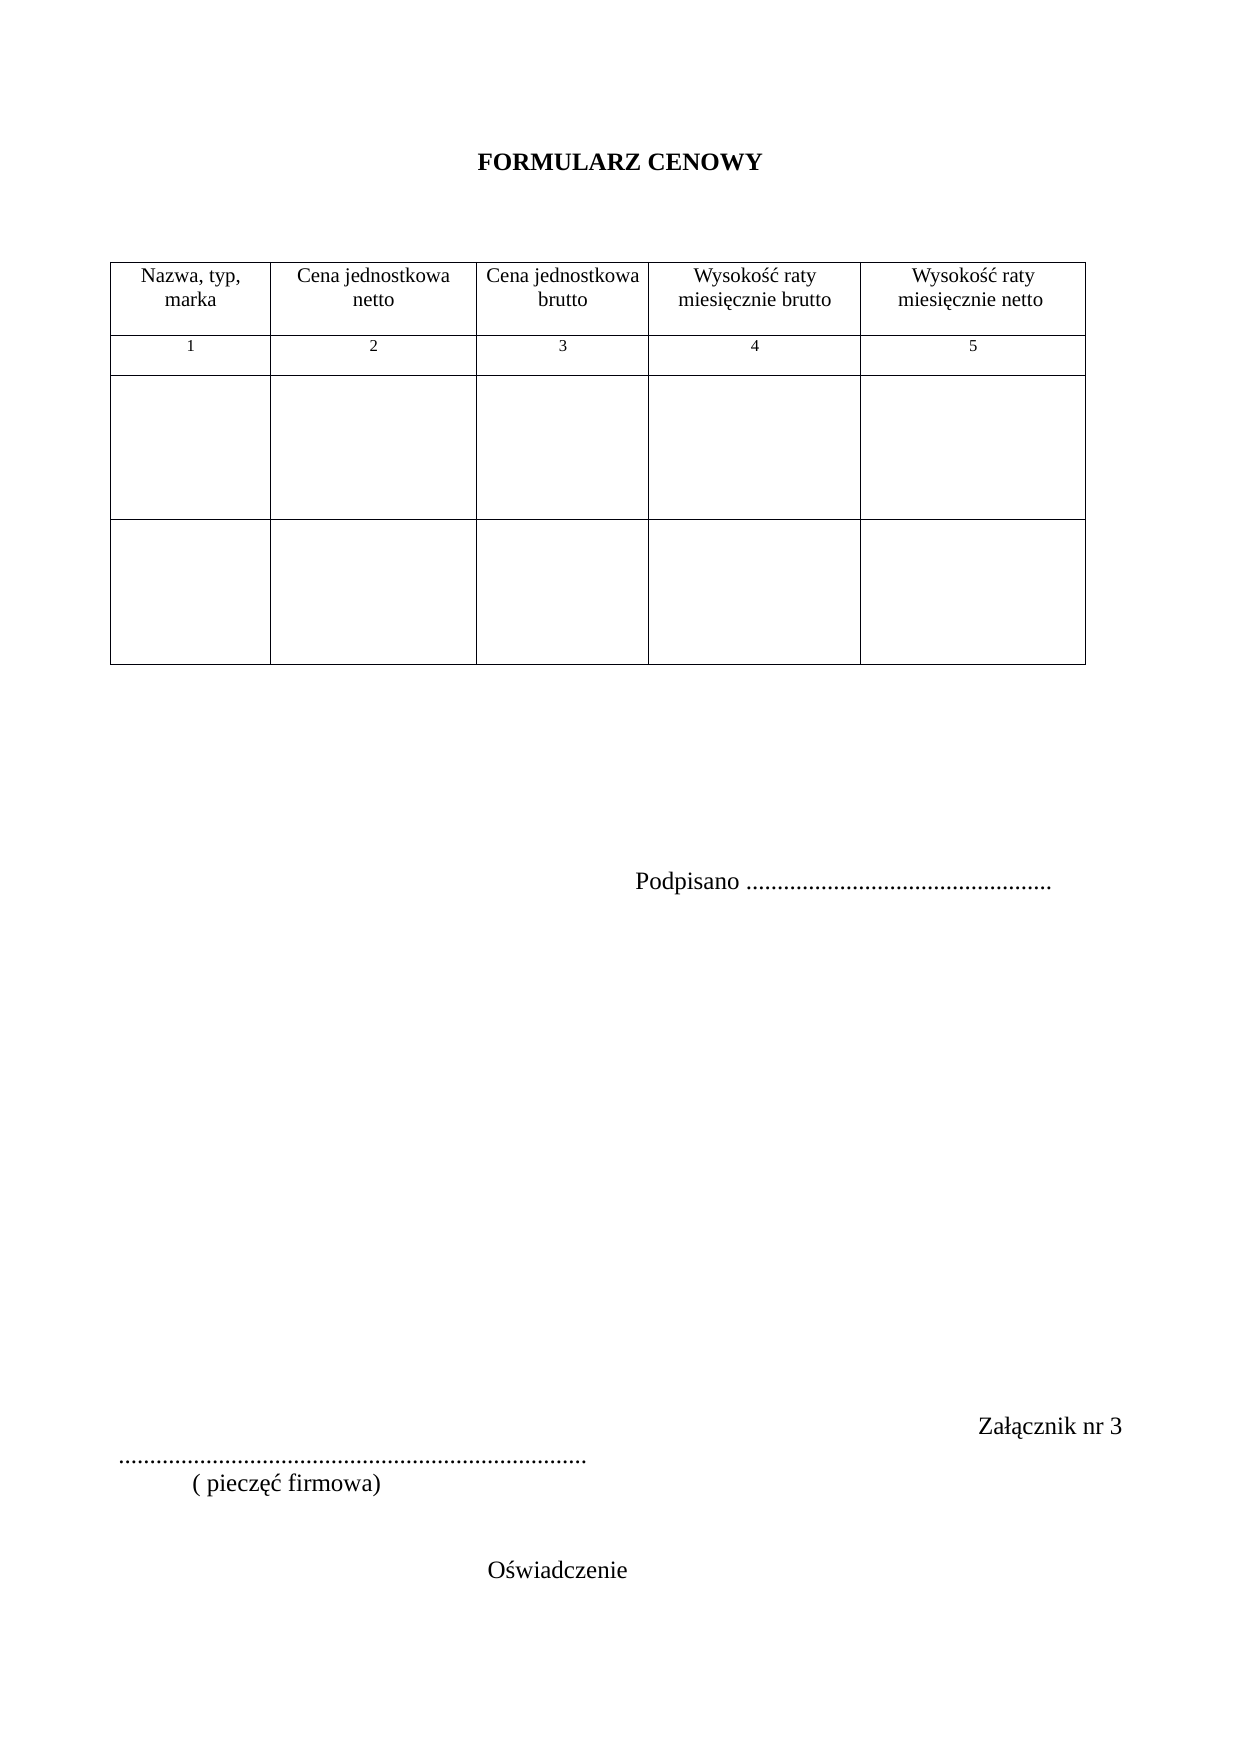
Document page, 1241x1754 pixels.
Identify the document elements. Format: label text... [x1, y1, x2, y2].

text Oświadczenie [118, 1555, 1122, 1583]
table_cell 1 [111, 336, 270, 374]
table_cell [649, 376, 860, 519]
table_cell [111, 520, 270, 664]
table_header Nazwa, typ, marka [111, 263, 270, 335]
table_header Cena jednostkowa netto [271, 263, 476, 335]
table_cell 5 [861, 336, 1085, 374]
table_header Wysokość raty miesięcznie brutto [649, 263, 860, 335]
table_cell [861, 520, 1085, 664]
table_header Cena jednostkowa brutto [477, 263, 648, 335]
table_cell [111, 376, 270, 519]
table_cell [477, 376, 648, 519]
table_cell 2 [271, 336, 476, 374]
text ( pieczęć firmowa) [118, 1468, 1122, 1497]
table_cell 4 [649, 336, 860, 374]
table_cell [271, 376, 476, 519]
table_cell [649, 520, 860, 664]
table_cell [861, 376, 1085, 519]
subtitle FORMULARZ CENOWY [118, 147, 1122, 176]
text Podpisano ................................................. [118, 866, 1122, 895]
table_cell [271, 520, 476, 664]
table_cell 3 [477, 336, 648, 374]
table_header Wysokość raty miesięcznie netto [861, 263, 1085, 335]
text ........................................................................... [118, 1440, 1122, 1468]
text Załącznik nr 3 [118, 1411, 1122, 1440]
table_cell [477, 520, 648, 664]
